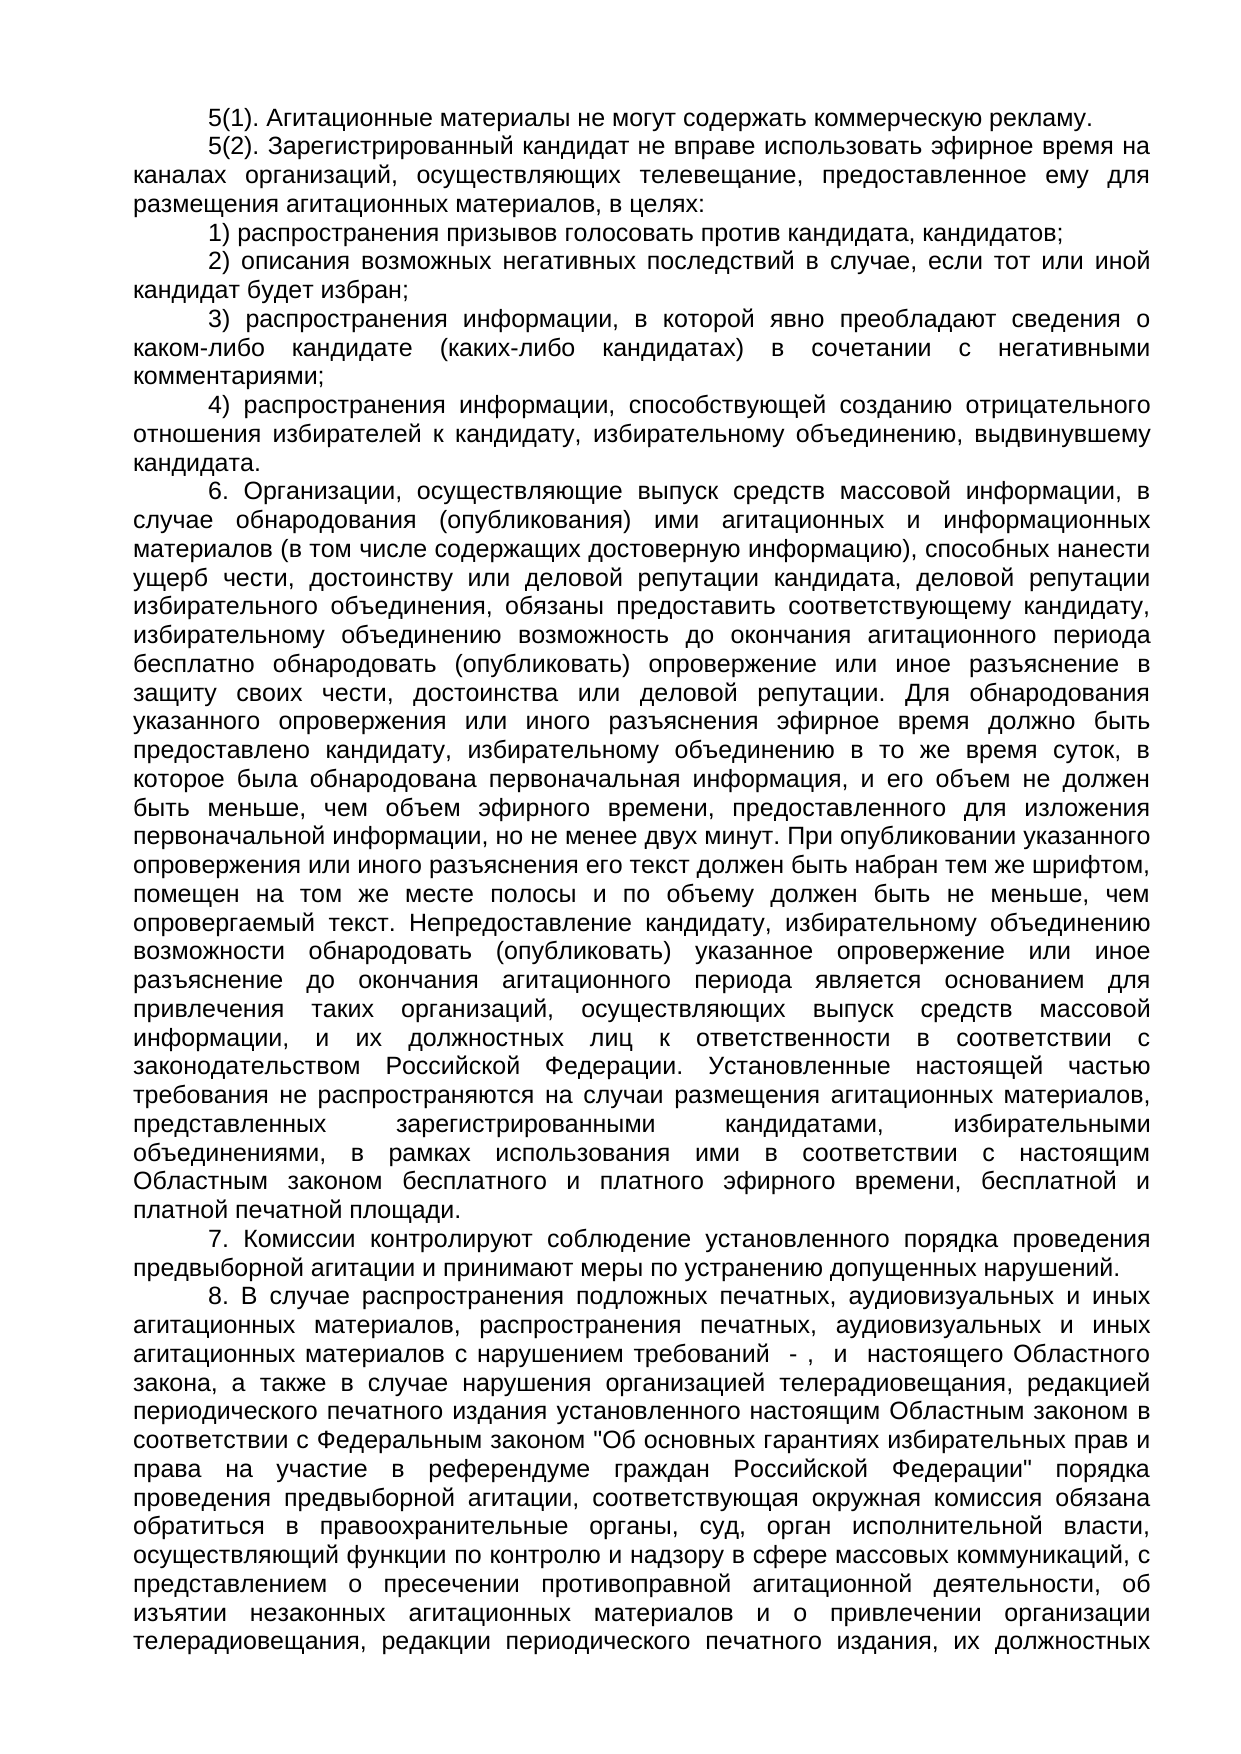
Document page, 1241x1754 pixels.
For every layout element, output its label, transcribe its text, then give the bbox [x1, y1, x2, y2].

text 2) описания возможных негативных последствий в случае, если тот или иной кандидат будет избран; [133, 246, 1152, 304]
text 8. В случае распространения подложных печатных, аудиовизуальных и иных агитационных материалов, распространения печатных, аудиовизуальных и иных агитационных материалов с нарушением требований - , и настоящего Областного закона, а также в случае нарушения организацией телерадиовещания, редакцией периодического печатного издания установленного настоящим Областным законом в соответствии с Федеральным законом "Об основных гарантиях избирательных прав и права на участие в референдуме граждан Российской Федерации" порядка проведения предвыборной агитации, соответствующая окружная комиссия обязана обратиться в правоохранительные органы, суд, орган исполнительной власти, осуществляющий функции по контролю и надзору в сфере массовых коммуникаций, с представлением о пресечении противоправной агитационной деятельности, об изъятии незаконных агитационных материалов и о привлечении организации телерадиовещания, редакции периодического печатного издания, их должностных [133, 1281, 1152, 1655]
text 6. Организации, осуществляющие выпуск средств массовой информации, в случае обнародования (опубликования) ими агитационных и информационных материалов (в том числе содержащих достоверную информацию), способных нанести ущерб чести, достоинству или деловой репутации кандидата, деловой репутации избирательного объединения, обязаны предоставить соответствующему кандидату, избирательному объединению возможность до окончания агитационного периода бесплатно обнародовать (опубликовать) опровержение или иное разъяснение в защиту своих чести, достоинства или деловой репутации. Для обнародования указанного опровержения или иного разъяснения эфирное время должно быть предоставлено кандидату, избирательному объединению в то же время суток, в которое была обнародована первоначальная информация, и его объем не должен быть меньше, чем объем эфирного времени, предоставленного для изложения первоначальной информации, но не менее двух минут. При опубликовании указанного опровержения или иного разъяснения его текст должен быть набран тем же шрифтом, помещен на том же месте полосы и по объему должен быть не меньше, чем опровергаемый текст. Непредоставление кандидату, избирательному объединению возможности обнародовать (опубликовать) указанное опровержение или иное разъяснение до окончания агитационного периода является основанием для привлечения таких организаций, осуществляющих выпуск средств массовой информации, и их должностных лиц к ответственности в соответствии с законодательством Российской Федерации. Установленные настоящей частью требования не распространяются на случаи размещения агитационных материалов, представленных зарегистрированными кандидатами, избирательными объединениями, в рамках использования ими в соответствии с настоящим Областным законом бесплатного и платного эфирного времени, бесплатной и платной печатной площади. [133, 476, 1152, 1224]
text 1) распространения призывов голосовать против кандидата, кандидатов; [133, 218, 1152, 246]
text 5(2). Зарегистрированный кандидат не вправе использовать эфирное время на каналах организаций, осуществляющих телевещание, предоставленное ему для размещения агитационных материалов, в целях: [133, 131, 1152, 218]
text 5(1). Агитационные материалы не могут содержать коммерческую рекламу. [133, 103, 1152, 131]
text 3) распространения информации, в которой явно преобладают сведения о каком-либо кандидате (каких-либо кандидатах) в сочетании с негативными комментариями; [133, 304, 1152, 390]
text 7. Комиссии контролируют соблюдение установленного порядка проведения предвыборной агитации и принимают меры по устранению допущенных нарушений. [133, 1224, 1152, 1281]
text 4) распространения информации, способствующей созданию отрицательного отношения избирателей к кандидату, избирательному объединению, выдвинувшему кандидата. [133, 390, 1152, 476]
